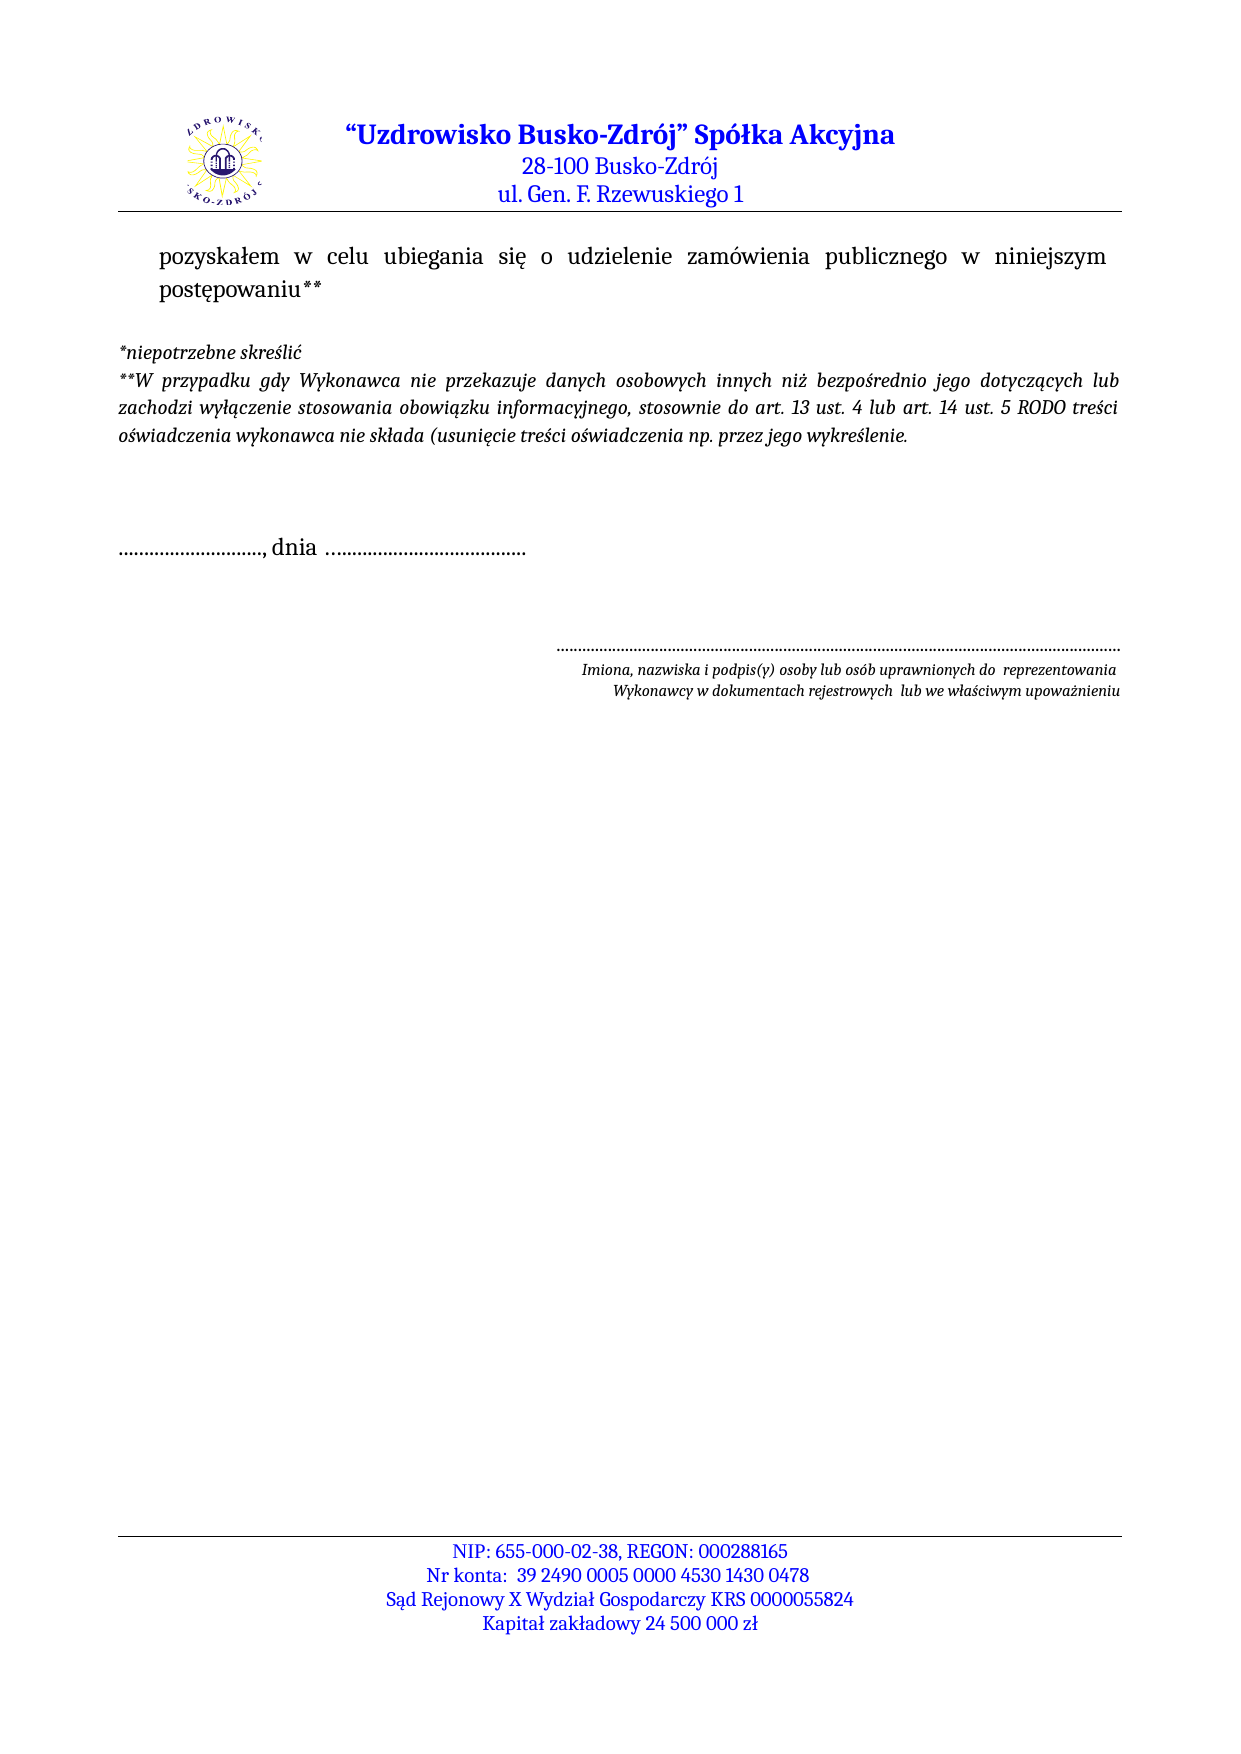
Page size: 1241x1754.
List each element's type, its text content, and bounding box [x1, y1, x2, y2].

list Wykonawcy w dokumentach rejestrowych lub we właściwym upoważnieniu [118, 682, 1122, 701]
list pozyskałem w celu ubiegania się o udzielenie zamówienia publicznego w niniejszym postępowaniu** [118, 242, 1122, 303]
list .................................................................................................................................... [118, 632, 1122, 656]
list Imiona, nazwiska i podpis(y) osoby lub osób uprawnionych do reprezentowania [118, 660, 1122, 679]
list **W przypadku gdy Wykonawca nie przekazuje danych osobowych innych niż bezpośrednio jego dotyczących lub zachodzi wyłączenie stosowania obowiązku informacyjnego, stosownie do art. 13 ust. 4 lub art. 14 ust. 5 RODO treści oświadczenia wykonawca nie składa (usunięcie treści oświadczenia np. przez jego wykreślenie. [118, 368, 1122, 447]
list *niepotrzebne skreślić [118, 341, 1122, 365]
list ............................, dnia ….................................... [118, 533, 1122, 562]
